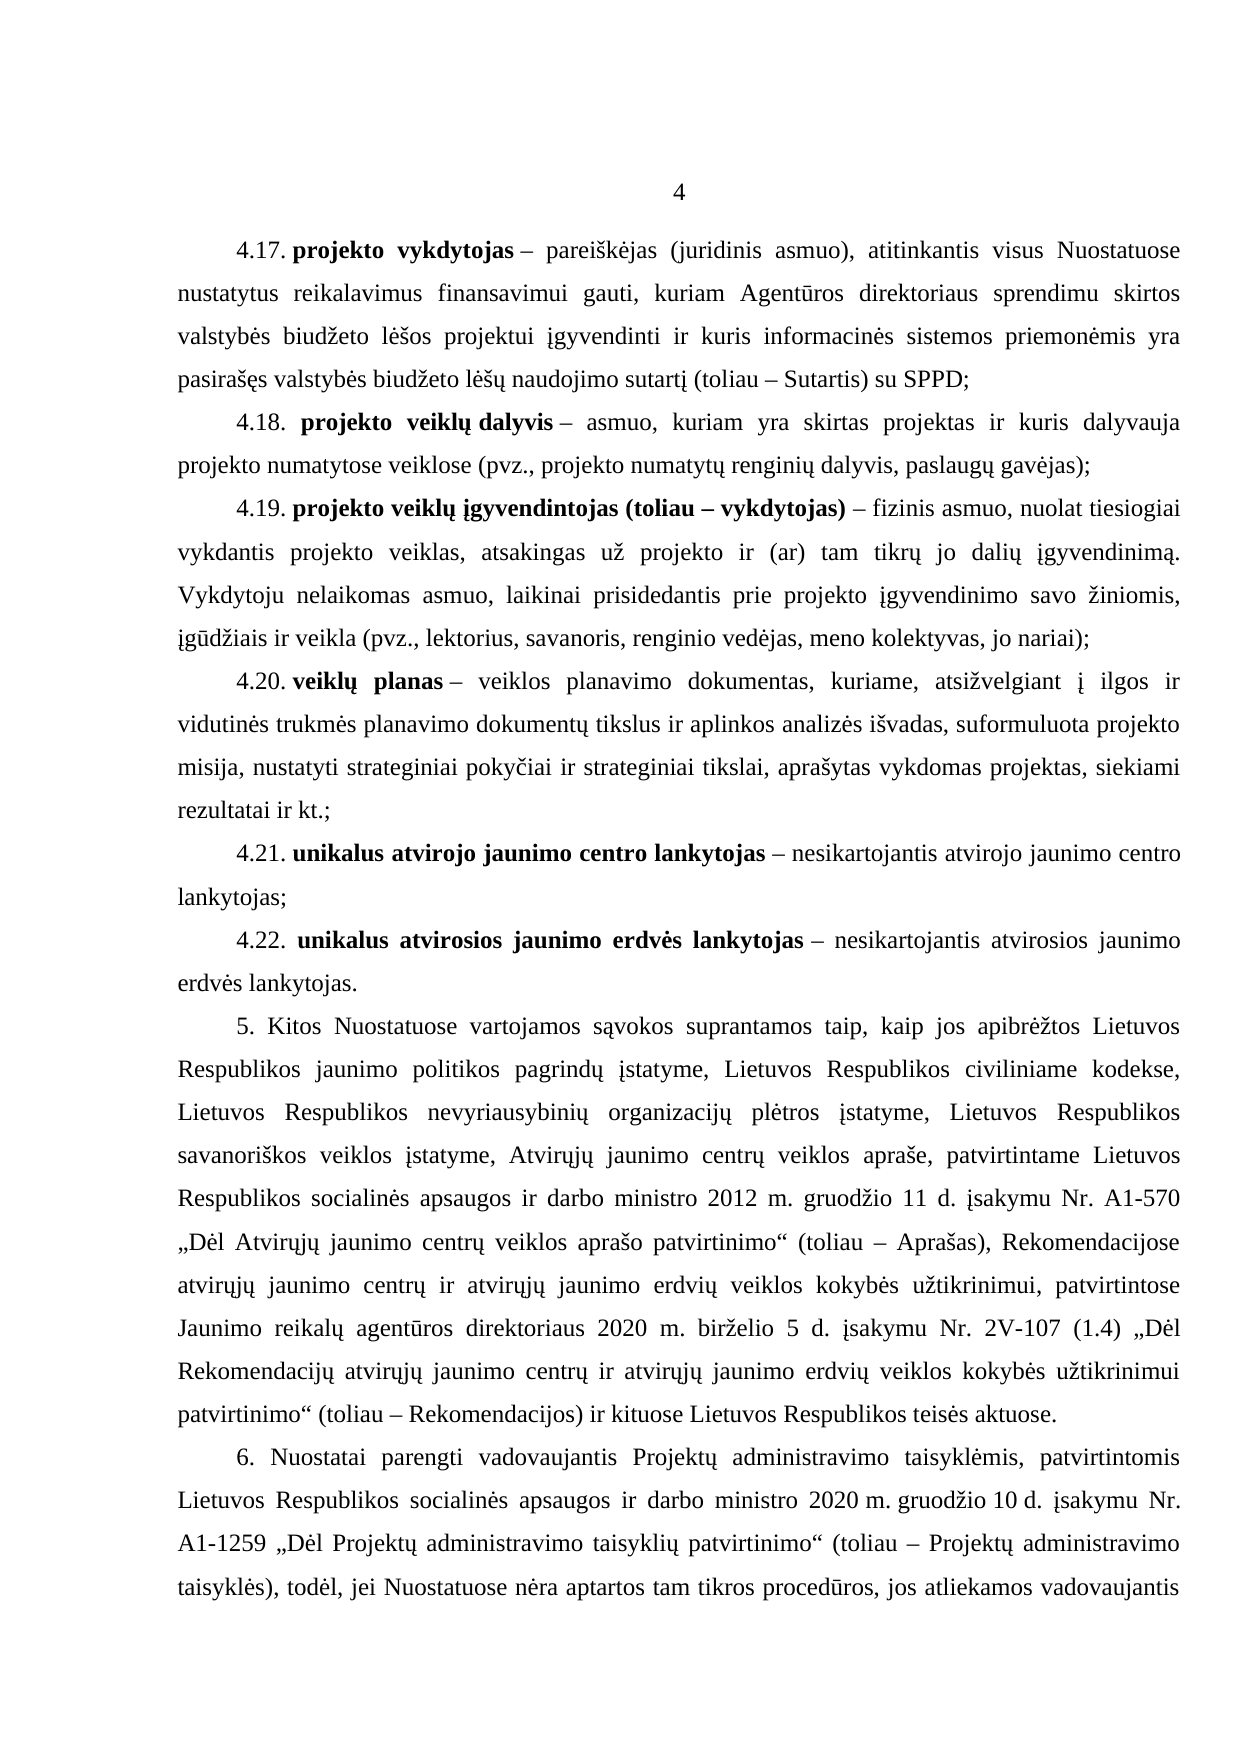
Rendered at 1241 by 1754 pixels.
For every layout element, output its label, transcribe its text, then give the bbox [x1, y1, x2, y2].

text 5. Kitos Nuostatuose vartojamos sąvokos suprantamos taip, kaip jos apibrėžtos Lietuvos Respublikos jaunimo politikos pagrindų įstatyme, Lietuvos Respublikos civiliniame kodekse, Lietuvos Respublikos nevyriausybinių organizacijų plėtros įstatyme, Lietuvos Respublikos savanoriškos veiklos įstatyme, Atvirųjų jaunimo centrų veiklos apraše, patvirtintame Lietuvos Respublikos socialinės apsaugos ir darbo ministro 2012 m. gruodžio 11 d. įsakymu Nr. A1-570 „Dėl Atvirųjų jaunimo centrų veiklos aprašo patvirtinimo“ (toliau – Aprašas), Rekomendacijose atvirųjų jaunimo centrų ir atvirųjų jaunimo erdvių veiklos kokybės užtikrinimui, patvirtintose Jaunimo reikalų agentūros direktoriaus 2020 m. birželio 5 d. įsakymu Nr. 2V-107 (1.4) „Dėl Rekomendacijų atvirųjų jaunimo centrų ir atvirųjų jaunimo erdvių veiklos kokybės užtikrinimui patvirtinimo“ (toliau – Rekomendacijos) ir kituose Lietuvos Respublikos teisės aktuose. [177, 1011, 1181, 1428]
text 4.18. projekto veiklų dalyvis – asmuo, kuriam yra skirtas projektas ir kuris dalyvauja projekto numatytose veiklose (pvz., projekto numatytų renginių dalyvis, paslaugų gavėjas); [177, 407, 1181, 479]
text 4.22. unikalus atvirosios jaunimo erdvės lankytojas – nesikartojantis atvirosios jaunimo erdvės lankytojas. [177, 925, 1181, 997]
text 4.19. projekto veiklų įgyvendintojas (toliau – vykdytojas) – fizinis asmuo, nuolat tiesiogiai vykdantis projekto veiklas, atsakingas už projekto ir (ar) tam tikrų jo dalių įgyvendinimą. Vykdytoju nelaikomas asmuo, laikinai prisidedantis prie projekto įgyvendinimo savo žiniomis, įgūdžiais ir veikla (pvz., lektorius, savanoris, renginio vedėjas, meno kolektyvas, jo nariai); [177, 493, 1181, 652]
text 4.20. veiklų planas – veiklos planavimo dokumentas, kuriame, atsižvelgiant į ilgos ir vidutinės trukmės planavimo dokumentų tikslus ir aplinkos analizės išvadas, suformuluota projekto misija, nustatyti strateginiai pokyčiai ir strateginiai tikslai, aprašytas vykdomas projektas, siekiami rezultatai ir kt.; [177, 666, 1181, 824]
text 4.17. projekto vykdytojas – pareiškėjas (juridinis asmuo), atitinkantis visus Nuostatuose nustatytus reikalavimus finansavimui gauti, kuriam Agentūros direktoriaus sprendimu skirtos valstybės biudžeto lėšos projektui įgyvendinti ir kuris informacinės sistemos priemonėmis yra pasirašęs valstybės biudžeto lėšų naudojimo sutartį (toliau – Sutartis) su SPPD; [177, 235, 1181, 393]
text 6. Nuostatai parengti vadovaujantis Projektų administravimo taisyklėmis, patvirtintomis Lietuvos Respublikos socialinės apsaugos ir darbo ministro 2020 m. gruodžio 10 d. įsakymu Nr. A1-1259 „Dėl Projektų administravimo taisyklių patvirtinimo“ (toliau – Projektų administravimo taisyklės), todėl, jei Nuostatuose nėra aptartos tam tikros procedūros, jos atliekamos vadovaujantis [177, 1442, 1181, 1600]
text 4.21. unikalus atvirojo jaunimo centro lankytojas – nesikartojantis atvirojo jaunimo centro lankytojas; [177, 838, 1181, 910]
